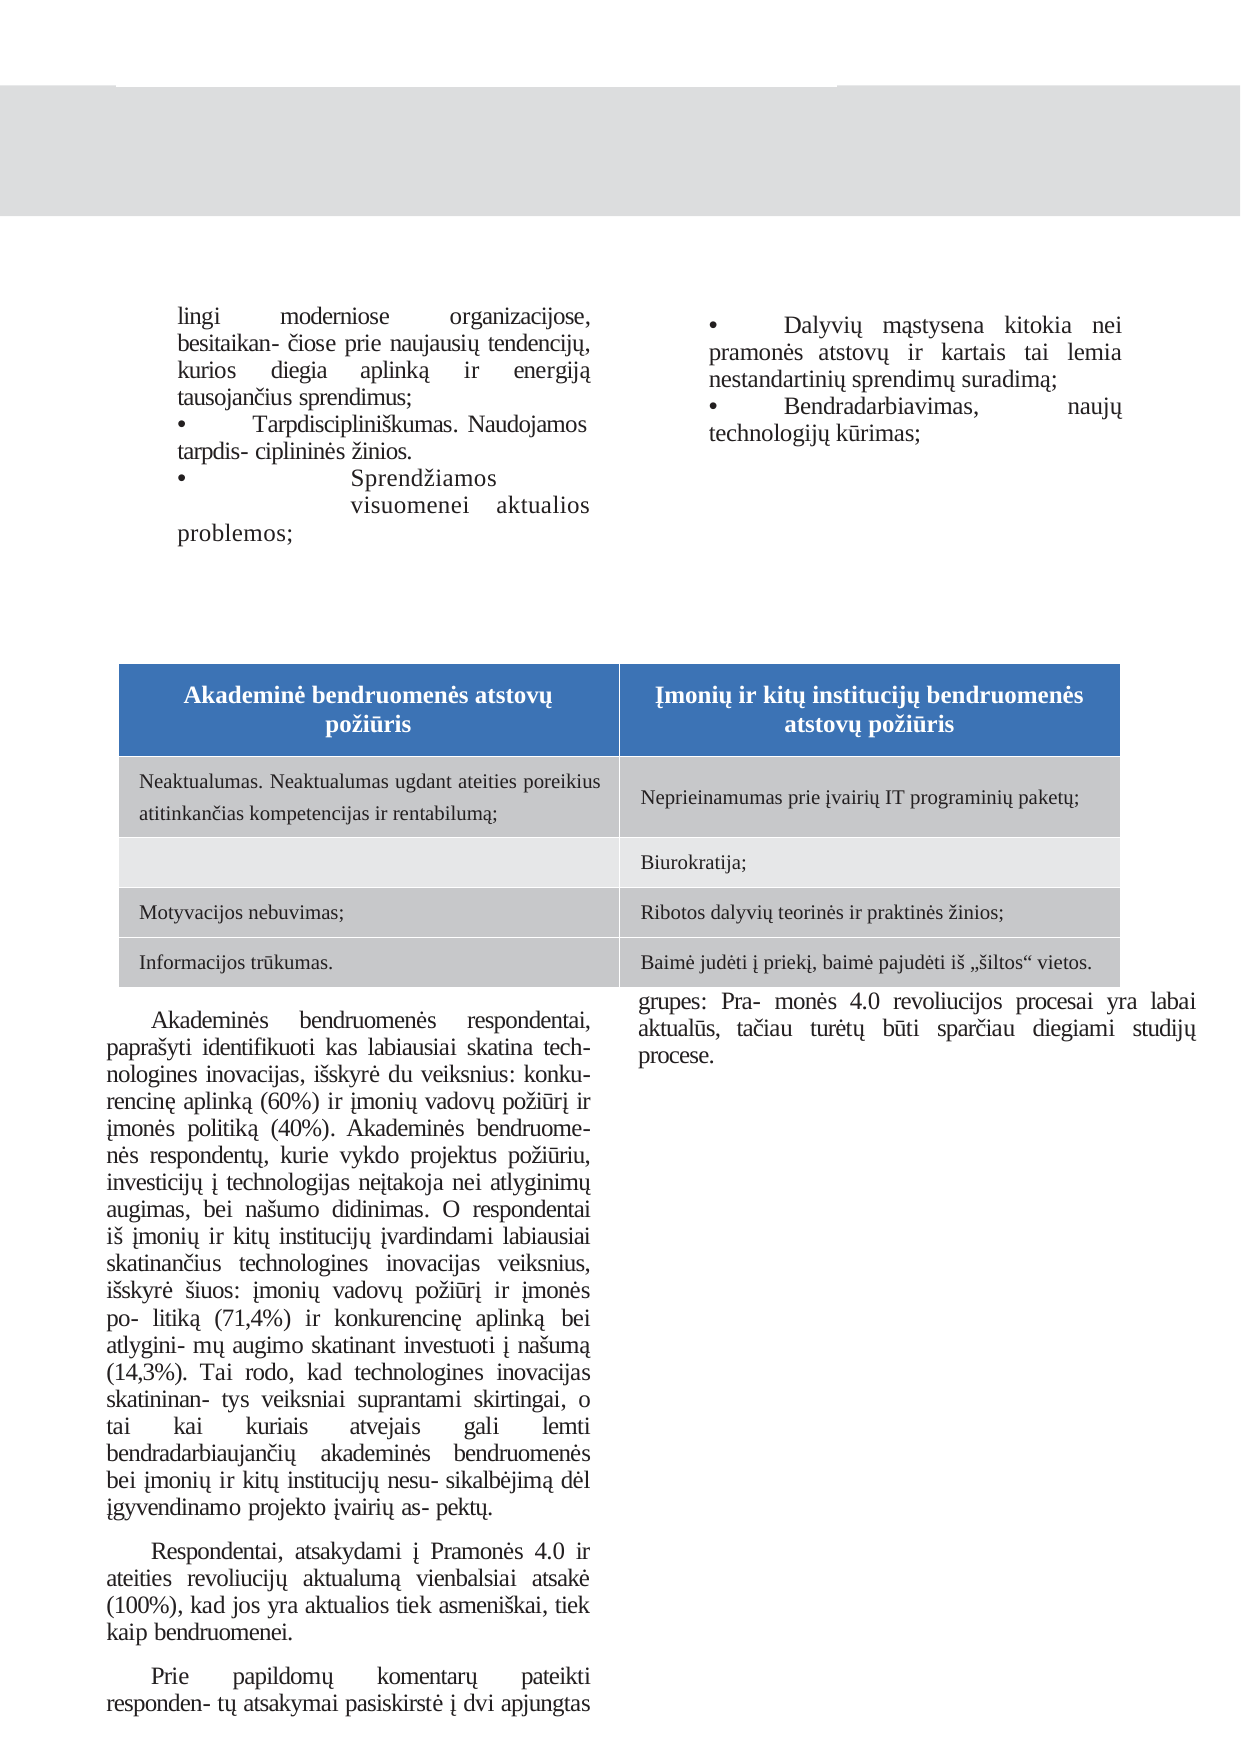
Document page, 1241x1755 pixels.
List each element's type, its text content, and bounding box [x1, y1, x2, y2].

text Respondentai, atsakydami į Pramonės 4.0 ir ateities revoliucijų aktualumą vienbalsiai atsakė (100%), kad jos yra aktualios tiek asmeniškai, tiek kaip bendruomenei. [106, 1538, 590, 1646]
text lingi moderniose organizacijose, besitaikan- čiose prie naujausių tendencijų, kurios diegia aplinką ir energiją tausojančius sprendimus; [177, 303, 591, 411]
list Bendradarbiavimas, naujų technologijų kūrimas; [708, 393, 1122, 447]
table_cell Baimė judėti į priekį, baimė pajudėti iš „šiltos“ vietos. [620, 938, 1120, 987]
table_header Akademinė bendruomenės atstovų požiūris [119, 664, 619, 756]
list Dalyvių mąstysena kitokia nei pramonės atstovų ir kartais tai lemia nestandartinių sprendimų suradimą; [708, 312, 1122, 393]
text Akademinės bendruomenės respondentai, paprašyti identifikuoti kas labiausiai skatina tech- nologines inovacijas, išskyrė du veiksnius: konku- rencinę aplinką (60%) ir įmonių vadovų požiūrį ir įmonės politiką (40%). Akademinės bendruome- nės respondentų, kurie vykdo projektus požiūriu, investicijų į technologijas neįtakoja nei atlyginimų augimas, bei našumo didinimas. O respondentai iš įmonių ir kitų institucijų įvardindami labiausiai skatinančius technologines inovacijas veiksnius, išskyrė šiuos: įmonių vadovų požiūrį ir įmonės po- litiką (71,4%) ir konkurencinę aplinką bei atlygini- mų augimo skatinant investuoti į našumą (14,3%). Tai rodo, kad technologines inovacijas skatininan- tys veiksniai suprantami skirtingai, o tai kai kuriais atvejais gali lemti bendradarbiaujančių akademinės bendruomenės bei įmonių ir kitų institucijų nesu- sikalbėjimą dėl įgyvendinamo projekto įvairių as- pektų. [106, 1006, 591, 1521]
table_header Įmonių ir kitų institucijų bendruomenės atstovų požiūris [620, 664, 1120, 756]
table_cell Biurokratija; [620, 838, 1120, 887]
table_cell Motyvacijos nebuvimas; [119, 888, 619, 937]
subtitle Respondentų įvardintus Mokslo dirbtuvių ar kitų projektų neigiamus aspektus, kurie neprisideda prie pramonės 4.0 ir ateities revoliucijų įgyvendinimo spartos, galima suskirstyti į šias grupes: [151, 571, 1153, 621]
table_cell Ribotos dalyvių teorinės ir praktinės žinios; [620, 888, 1120, 937]
text grupes: Pra- monės 4.0 revoliucijos procesai yra labai aktualūs, tačiau turėtų būti sparčiau diegiami studijų procese. [638, 988, 1196, 1069]
table_cell Neaktualumas. Neaktualumas ugdant ateities poreikius atitinkančias kompetencijas ir rentabilumą; [119, 757, 619, 837]
list Sprendžiamos visuomenei aktualios problemos; [177, 465, 591, 546]
table_cell Neprieinamumas prie įvairių IT programinių paketų; [620, 757, 1120, 837]
list Tarpdiscipliniškumas. Naudojamos tarpdis- ciplininės žinios. [177, 411, 591, 465]
table_cell [119, 838, 619, 887]
text Prie papildomų komentarų pateikti responden- tų atsakymai pasiskirstė į dvi apjungtas [106, 1663, 591, 1717]
table_cell Informacijos trūkumas. [119, 938, 619, 987]
